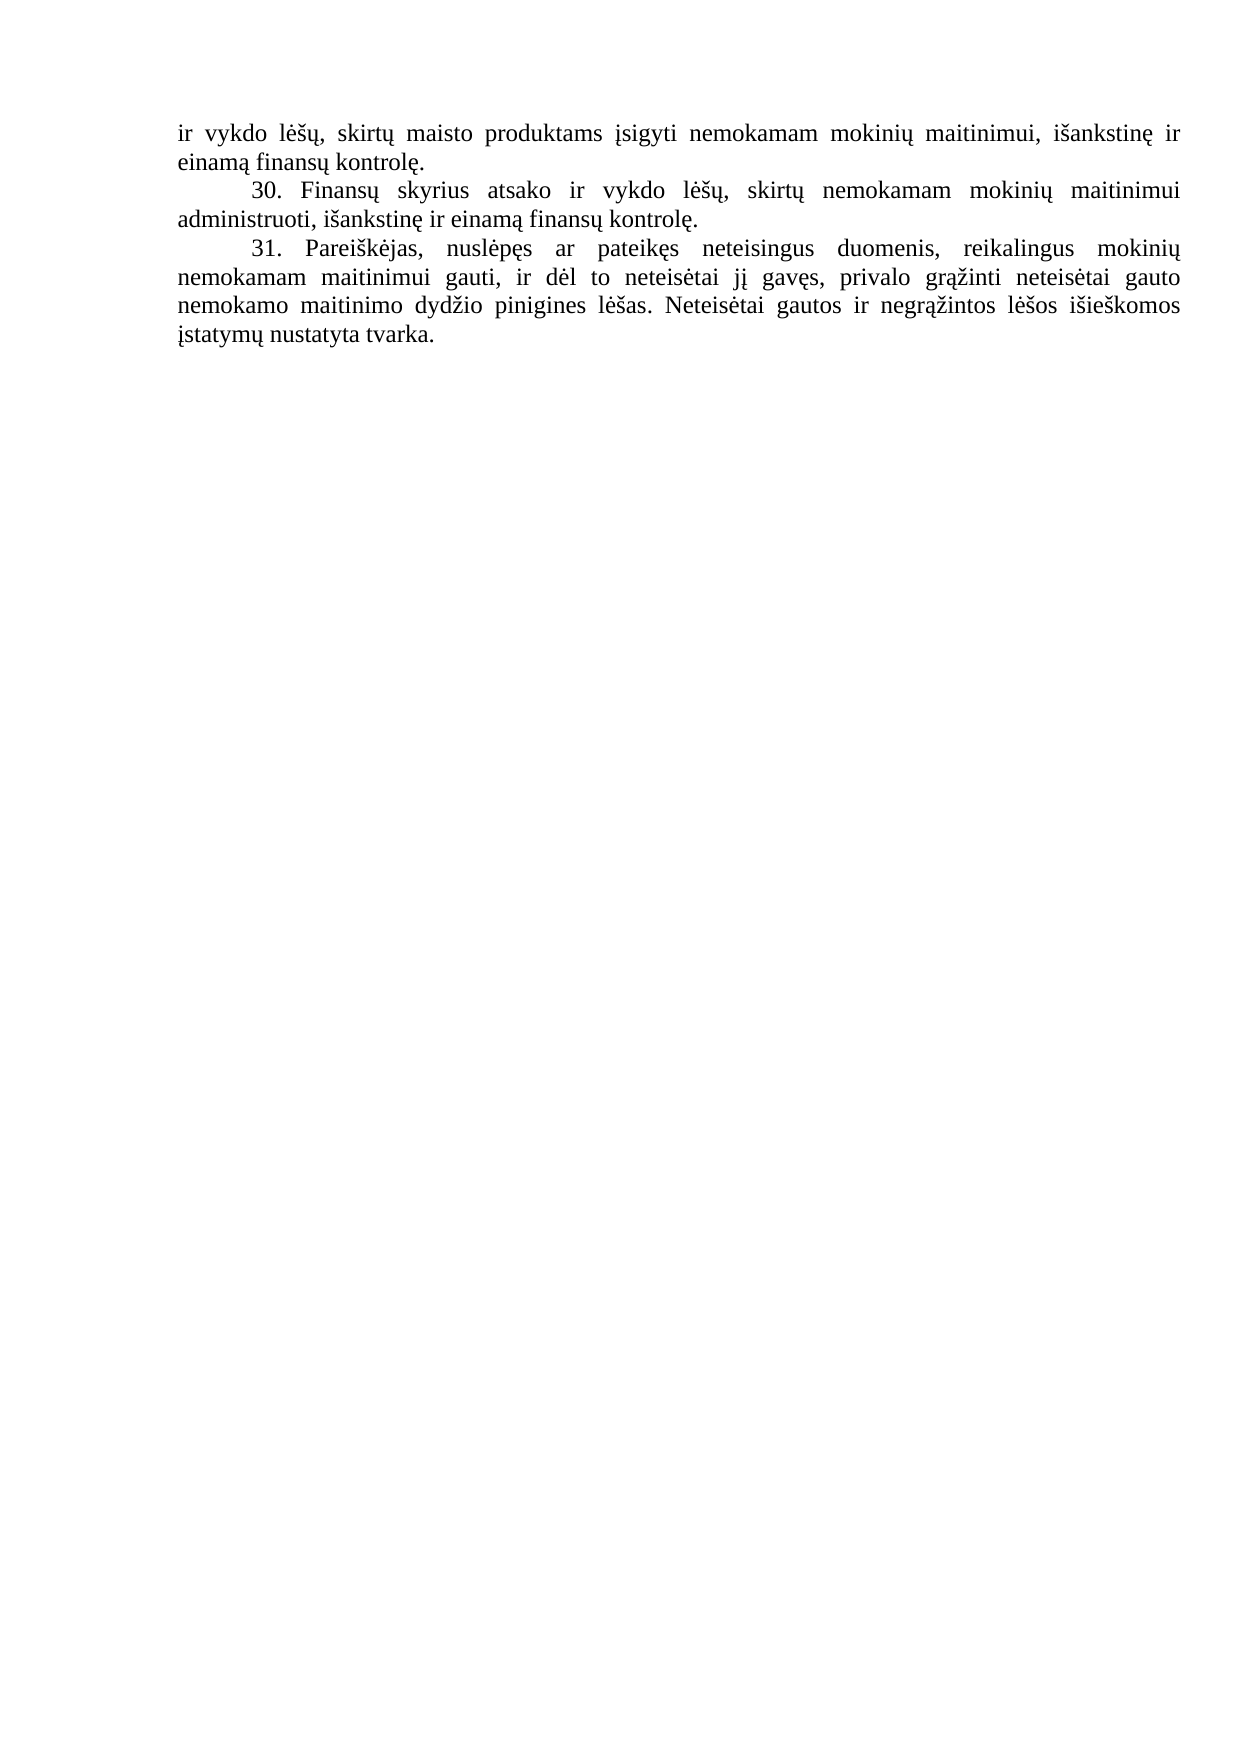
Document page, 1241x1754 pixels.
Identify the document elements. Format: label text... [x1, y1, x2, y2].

text 31. Pareiškėjas, nuslėpęs ar pateikęs neteisingus duomenis, reikalingus mokinių nemokamam maitinimui gauti, ir dėl to neteisėtai jį gavęs, privalo grąžinti neteisėtai gauto nemokamo maitinimo dydžio pinigines lėšas. Neteisėtai gautos ir negrąžintos lėšos išieškomos įstatymų nustatyta tvarka. [177, 233, 1181, 348]
text ir vykdo lėšų, skirtų maisto produktams įsigyti nemokamam mokinių maitinimui, išankstinę ir einamą finansų kontrolę. [177, 118, 1181, 176]
text 30. Finansų skyrius atsako ir vykdo lėšų, skirtų nemokamam mokinių maitinimui administruoti, išankstinę ir einamą finansų kontrolę. [177, 176, 1181, 233]
